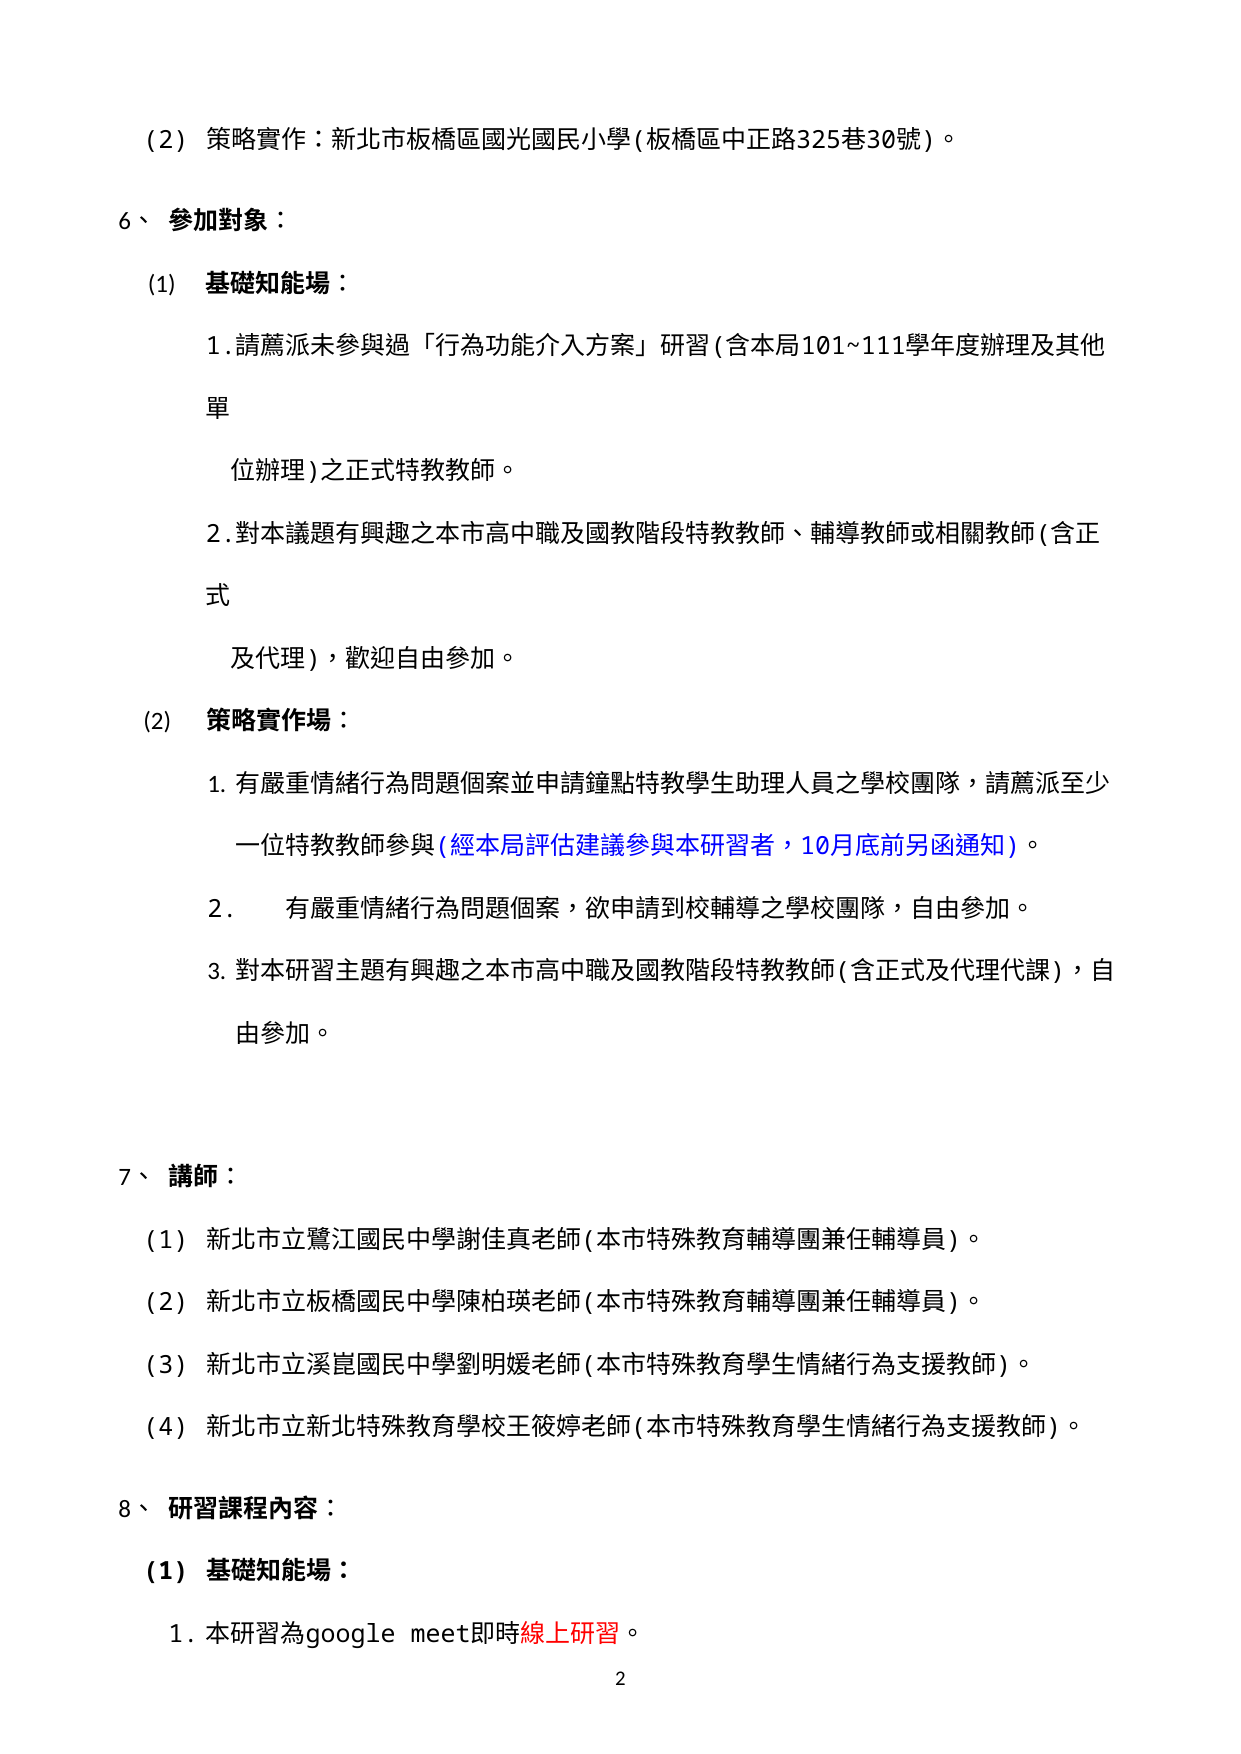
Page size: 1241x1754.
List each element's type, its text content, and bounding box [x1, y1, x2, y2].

list 基礎知能場： [143, 1527, 1122, 1589]
list 新北市立新北特殊教育學校王筱婷老師(本市特殊教育學生情緒行為支援教師)。 [143, 1383, 1122, 1446]
text 位辦理)之正式特教教師。 2.對本議題有興趣之本市高中職及國教階段特教教師、輔導教師或相關教師(含正式 [206, 427, 1122, 614]
list 有嚴重情緒行為問題個案並申請鐘點特教學生助理人員之學校團隊，請薦派至少一位特教教師參與(經本局評估建議參與本研習者，10月底前另函通知)。 [207, 739, 1122, 864]
text 及代理)，歡迎自由參加。 [206, 614, 1122, 677]
list 講師： [118, 1133, 1122, 1196]
list 對本研習主題有興趣之本市高中職及國教階段特教教師(含正式及代理代課)，自由參加。 [207, 927, 1122, 1052]
list 研習課程內容： [118, 1464, 1122, 1527]
list 新北市立鷺江國民中學謝佳真老師(本市特殊教育輔導團兼任輔導員)。 [143, 1196, 1122, 1258]
list 新北市立溪崑國民中學劉明媛老師(本市特殊教育學生情緒行為支援教師)。 [143, 1321, 1122, 1383]
list 本研習為google meet即時線上研習。 [168, 1589, 1122, 1652]
list 新北市立板橋國民中學陳柏瑛老師(本市特殊教育輔導團兼任輔導員)。 [143, 1258, 1122, 1321]
list 參加對象： [118, 177, 1122, 239]
list 策略實作：新北市板橋區國光國民小學(板橋區中正路325巷30號)。 [143, 96, 1122, 158]
list 策略實作場： [143, 677, 1122, 739]
list 基礎知能場： 1.請薦派未參與過「行為功能介入方案」研習(含本局101~111學年度辦理及其他單 [148, 239, 1122, 427]
list 有嚴重情緒行為問題個案，欲申請到校輔導之學校團隊，自由參加。 [207, 864, 1122, 927]
